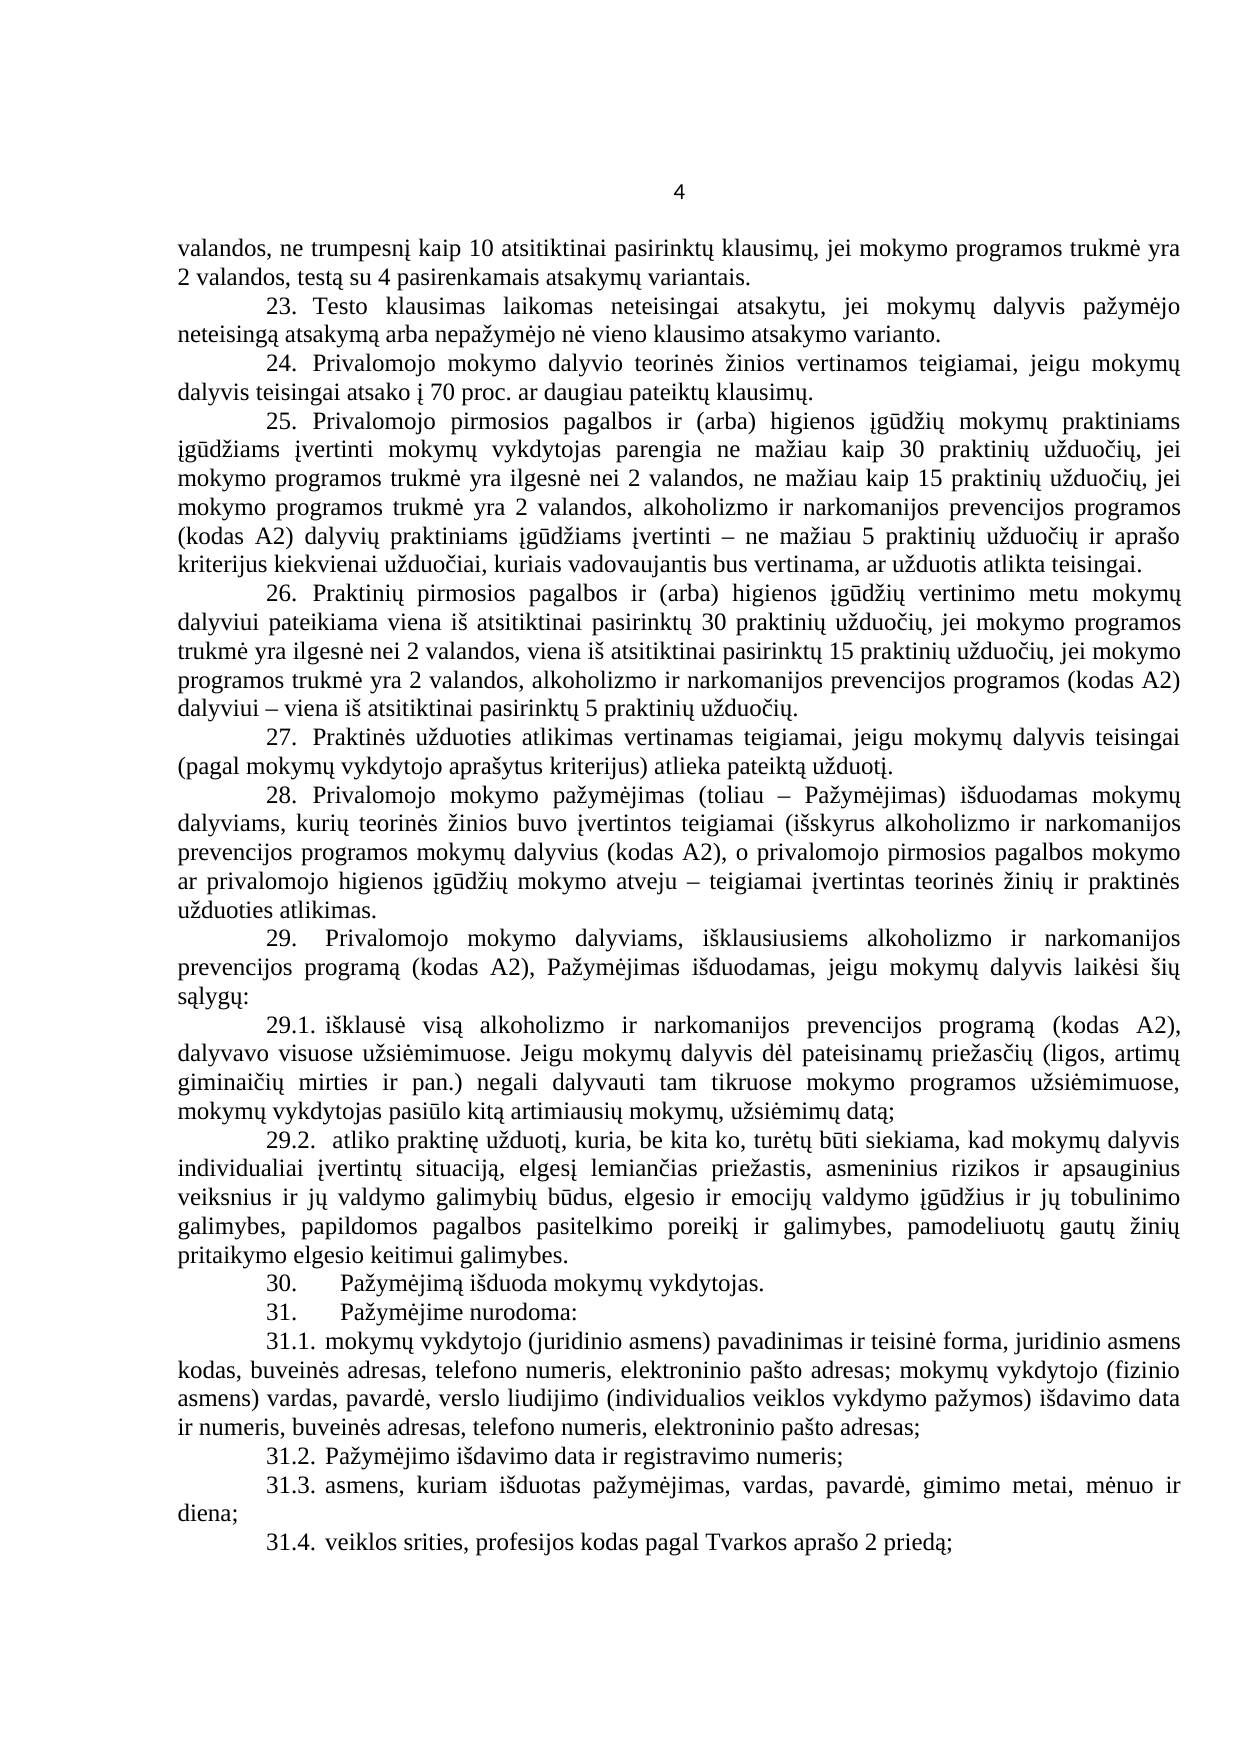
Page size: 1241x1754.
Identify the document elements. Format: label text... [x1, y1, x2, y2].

text 31.3. asmens, kuriam išduotas pažymėjimas, vardas, pavardė, gimimo metai, mėnuo ir diena; [177, 1470, 1181, 1527]
text 31.2. Pažymėjimo išdavimo data ir registravimo numeris; [177, 1441, 1181, 1470]
text 29.1. išklausė visą alkoholizmo ir narkomanijos prevencijos programą (kodas A2), dalyvavo visuose užsiėmimuose. Jeigu mokymų dalyvis dėl pateisinamų priežasčių (ligos, artimų giminaičių mirties ir pan.) negali dalyvauti tam tikruose mokymo programos užsiėmimuose, mokymų vykdytojas pasiūlo kitą artimiausių mokymų, užsiėmimų datą; [177, 1010, 1181, 1125]
text 31. Pažymėjime nurodoma: [177, 1297, 1181, 1326]
text 23. Testo klausimas laikomas neteisingai atsakytu, jei mokymų dalyvis pažymėjo neteisingą atsakymą arba nepažymėjo nė vieno klausimo atsakymo varianto. [177, 291, 1181, 348]
text 31.1. mokymų vykdytojo (juridinio asmens) pavadinimas ir teisinė forma, juridinio asmens kodas, buveinės adresas, telefono numeris, elektroninio pašto adresas; mokymų vykdytojo (fizinio asmens) vardas, pavardė, verslo liudijimo (individualios veiklos vykdymo pažymos) išdavimo data ir numeris, buveinės adresas, telefono numeris, elektroninio pašto adresas; [177, 1326, 1181, 1441]
text 25. Privalomojo pirmosios pagalbos ir (arba) higienos įgūdžių mokymų praktiniams įgūdžiams įvertinti mokymų vykdytojas parengia ne mažiau kaip 30 praktinių užduočių, jei mokymo programos trukmė yra ilgesnė nei 2 valandos, ne mažiau kaip 15 praktinių užduočių, jei mokymo programos trukmė yra 2 valandos, alkoholizmo ir narkomanijos prevencijos programos (kodas A2) dalyvių praktiniams įgūdžiams įvertinti – ne mažiau 5 praktinių užduočių ir aprašo kriterijus kiekvienai užduočiai, kuriais vadovaujantis bus vertinama, ar užduotis atlikta teisingai. [177, 406, 1181, 578]
text 30. Pažymėjimą išduoda mokymų vykdytojas. [177, 1268, 1181, 1297]
text 29. Privalomojo mokymo dalyviams, išklausiusiems alkoholizmo ir narkomanijos prevencijos programą (kodas A2), Pažymėjimas išduodamas, jeigu mokymų dalyvis laikėsi šių sąlygų: [177, 923, 1181, 1010]
text 27. Praktinės užduoties atlikimas vertinamas teigiamai, jeigu mokymų dalyvis teisingai (pagal mokymų vykdytojo aprašytus kriterijus) atlieka pateiktą užduotį. [177, 722, 1181, 780]
text 24. Privalomojo mokymo dalyvio teorinės žinios vertinamos teigiamai, jeigu mokymų dalyvis teisingai atsako į 70 proc. ar daugiau pateiktų klausimų. [177, 348, 1181, 406]
text valandos, ne trumpesnį kaip 10 atsitiktinai pasirinktų klausimų, jei mokymo programos trukmė yra 2 valandos, testą su 4 pasirenkamais atsakymų variantais. [177, 233, 1181, 291]
text 26. Praktinių pirmosios pagalbos ir (arba) higienos įgūdžių vertinimo metu mokymų dalyviui pateikiama viena iš atsitiktinai pasirinktų 30 praktinių užduočių, jei mokymo programos trukmė yra ilgesnė nei 2 valandos, viena iš atsitiktinai pasirinktų 15 praktinių užduočių, jei mokymo programos trukmė yra 2 valandos, alkoholizmo ir narkomanijos prevencijos programos (kodas A2) dalyviui – viena iš atsitiktinai pasirinktų 5 praktinių užduočių. [177, 578, 1181, 722]
text 29.2. atliko praktinę užduotį, kuria, be kita ko, turėtų būti siekiama, kad mokymų dalyvis individualiai įvertintų situaciją, elgesį lemiančias priežastis, asmeninius rizikos ir apsauginius veiksnius ir jų valdymo galimybių būdus, elgesio ir emocijų valdymo įgūdžius ir jų tobulinimo galimybes, papildomos pagalbos pasitelkimo poreikį ir galimybes, pamodeliuotų gautų žinių pritaikymo elgesio keitimui galimybes. [177, 1125, 1181, 1268]
text 28. Privalomojo mokymo pažymėjimas (toliau – Pažymėjimas) išduodamas mokymų dalyviams, kurių teorinės žinios buvo įvertintos teigiamai (išskyrus alkoholizmo ir narkomanijos prevencijos programos mokymų dalyvius (kodas A2), o privalomojo pirmosios pagalbos mokymo ar privalomojo higienos įgūdžių mokymo atveju – teigiamai įvertintas teorinės žinių ir praktinės užduoties atlikimas. [177, 780, 1181, 923]
text 31.4. veiklos srities, profesijos kodas pagal Tvarkos aprašo 2 priedą; [177, 1527, 1181, 1556]
